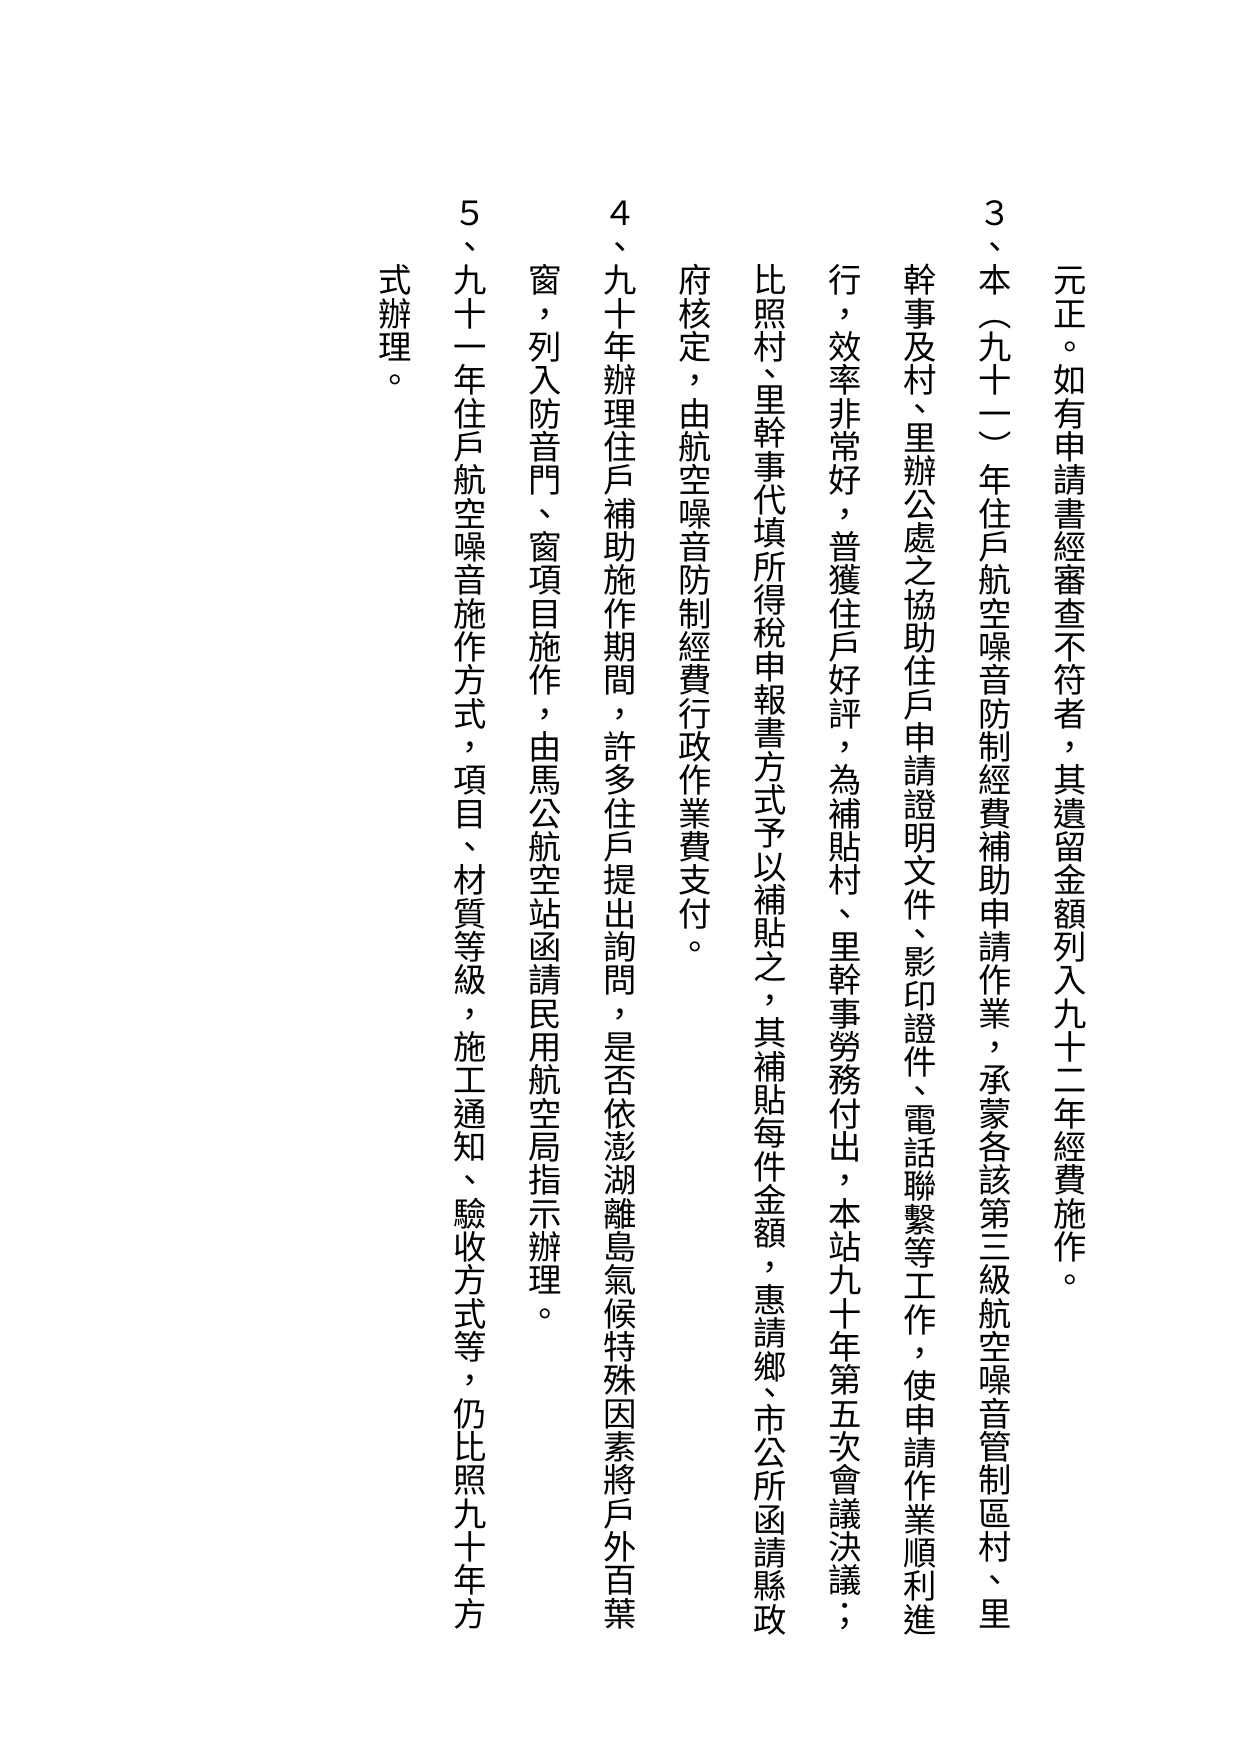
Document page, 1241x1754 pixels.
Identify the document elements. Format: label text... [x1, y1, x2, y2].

text ２、九十一年馬公機場可用於住戶航空噪音防制補助經費計新台幣捌仟貳佰捌拾伍萬參仟零伍拾伍 元，截至九十一年四月卅日止總計申請647件，本年每戶補助最高金額為新台幣壹拾貳萬捌仟元正。如有申請書經審查不符者，其遺留金額列入九十二年經費施作。 [1033, 130, 1108, 1636]
text ４、九十年辦理住戶補助施作期間，許多住戶提出詢問，是否依澎湖離島氣候特殊因素將戶外百葉 窗，列入防音門、窗項目施作，由馬公航空站函請民用航空局指示辦理。 [508, 130, 658, 1636]
text ５、九十一年住戶航空噪音施作方式，項目、材質等級，施工通知、驗收方式等，仍比照九十年方 式辦理。 [358, 130, 508, 1636]
text ３、本（九十一）年住戶航空噪音防制經費補助申請作業，承蒙各該第三級航空噪音管制區村、里 幹事及村、里辦公處之協助住戶申請證明文件、影印證件、電話聯繫等工作，使申請作業順利進行，效率非常好，普獲住戶好評，為補貼村、里幹事勞務付出，本站九十年第五次會議決議；比照村、里幹事代填所得稅申報書方式予以補貼之，其補貼每件金額，惠請鄉、市公所函請縣政府核定，由航空噪音防制經費行政作業費支付。 [658, 130, 1033, 1636]
